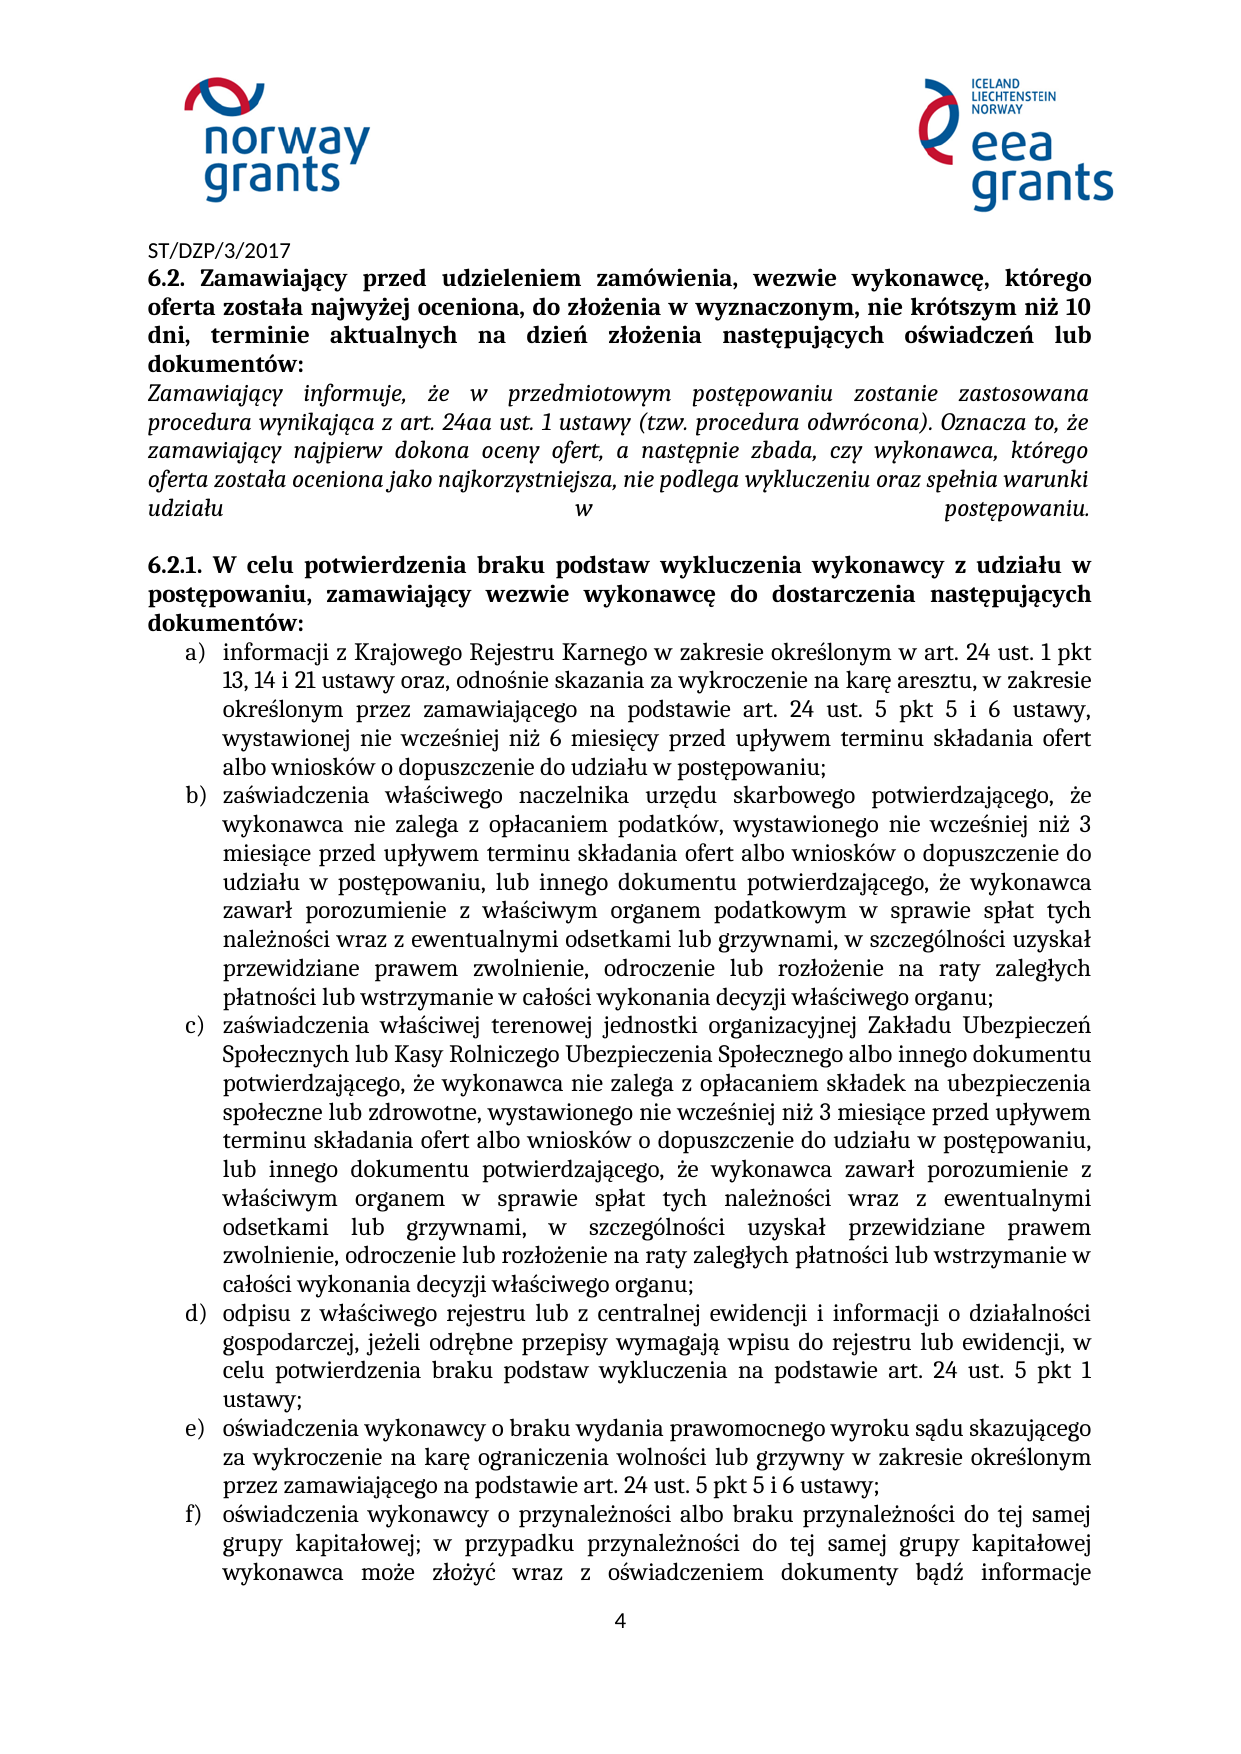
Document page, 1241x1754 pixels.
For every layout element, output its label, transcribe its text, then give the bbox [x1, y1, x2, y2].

list oświadczenia wykonawcy o braku wydania prawomocnego wyroku sądu skazującego za wykroczenie na karę ograniczenia wolności lub grzywny w zakresie określonym przez zamawiającego na podstawie art. 24 ust. 5 pkt 5 i 6 ustawy; [185, 1414, 1093, 1500]
list informacji z Krajowego Rejestru Karnego w zakresie określonym w art. 24 ust. 1 pkt 13, 14 i 21 ustawy oraz, odnośnie skazania za wykroczenie na karę aresztu, w zakresie określonym przez zamawiającego na podstawie art. 24 ust. 5 pkt 5 i 6 ustawy, wystawionej nie wcześniej niż 6 miesięcy przed upływem terminu składania ofert albo wniosków o dopuszczenie do udziału w postępowaniu; [185, 637, 1093, 781]
text Zamawiający informuje, że w przedmiotowym postępowaniu zostanie zastosowana procedura wynikająca z art. 24aa ust. 1 ustawy (tzw. procedura odwrócona). Oznacza to, że zamawiający najpierw dokona oceny ofert, a następnie zbada, czy wykonawca, którego oferta została oceniona jako najkorzystniejsza, nie podlega wykluczeniu oraz spełnia warunki udziału w postępowaniu. [148, 379, 1093, 551]
list oświadczenia wykonawcy o przynależności albo braku przynależności do tej samej grupy kapitałowej; w przypadku przynależności do tej samej grupy kapitałowej wykonawca może złożyć wraz z oświadczeniem dokumenty bądź informacje [185, 1500, 1093, 1586]
text 6.2. Zamawiający przed udzieleniem zamówienia, wezwie wykonawcę, którego oferta została najwyżej oceniona, do złożenia w wyznaczonym, nie krótszym niż 10 dni, terminie aktualnych na dzień złożenia następujących oświadczeń lub dokumentów: [148, 264, 1093, 379]
text 6.2.1. W celu potwierdzenia braku podstaw wykluczenia wykonawcy z udziału w postępowaniu, zamawiający wezwie wykonawcę do dostarczenia następujących dokumentów: [148, 551, 1093, 637]
list zaświadczenia właściwej terenowej jednostki organizacyjnej Zakładu Ubezpieczeń Społecznych lub Kasy Rolniczego Ubezpieczenia Społecznego albo innego dokumentu potwierdzającego, że wykonawca nie zalega z opłacaniem składek na ubezpieczenia społeczne lub zdrowotne, wystawionego nie wcześniej niż 3 miesiące przed upływem terminu składania ofert albo wniosków o dopuszczenie do udziału w postępowaniu, lub innego dokumentu potwierdzającego, że wykonawca zawarł porozumienie z właściwym organem w sprawie spłat tych należności wraz z ewentualnymi odsetkami lub grzywnami, w szczególności uzyskał przewidziane prawem zwolnienie, odroczenie lub rozłożenie na raty zaległych płatności lub wstrzymanie w całości wykonania decyzji właściwego organu; [185, 1011, 1093, 1299]
list odpisu z właściwego rejestru lub z centralnej ewidencji i informacji o działalności gospodarczej, jeżeli odrębne przepisy wymagają wpisu do rejestru lub ewidencji, w celu potwierdzenia braku podstaw wykluczenia na podstawie art. 24 ust. 5 pkt 1 ustawy; [185, 1299, 1093, 1414]
list zaświadczenia właściwego naczelnika urzędu skarbowego potwierdzającego, że wykonawca nie zalega z opłacaniem podatków, wystawionego nie wcześniej niż 3 miesiące przed upływem terminu składania ofert albo wniosków o dopuszczenie do udziału w postępowaniu, lub innego dokumentu potwierdzającego, że wykonawca zawarł porozumienie z właściwym organem podatkowym w sprawie spłat tych należności wraz z ewentualnymi odsetkami lub grzywnami, w szczególności uzyskał przewidziane prawem zwolnienie, odroczenie lub rozłożenie na raty zaległych płatności lub wstrzymanie w całości wykonania decyzji właściwego organu; [185, 781, 1093, 1011]
